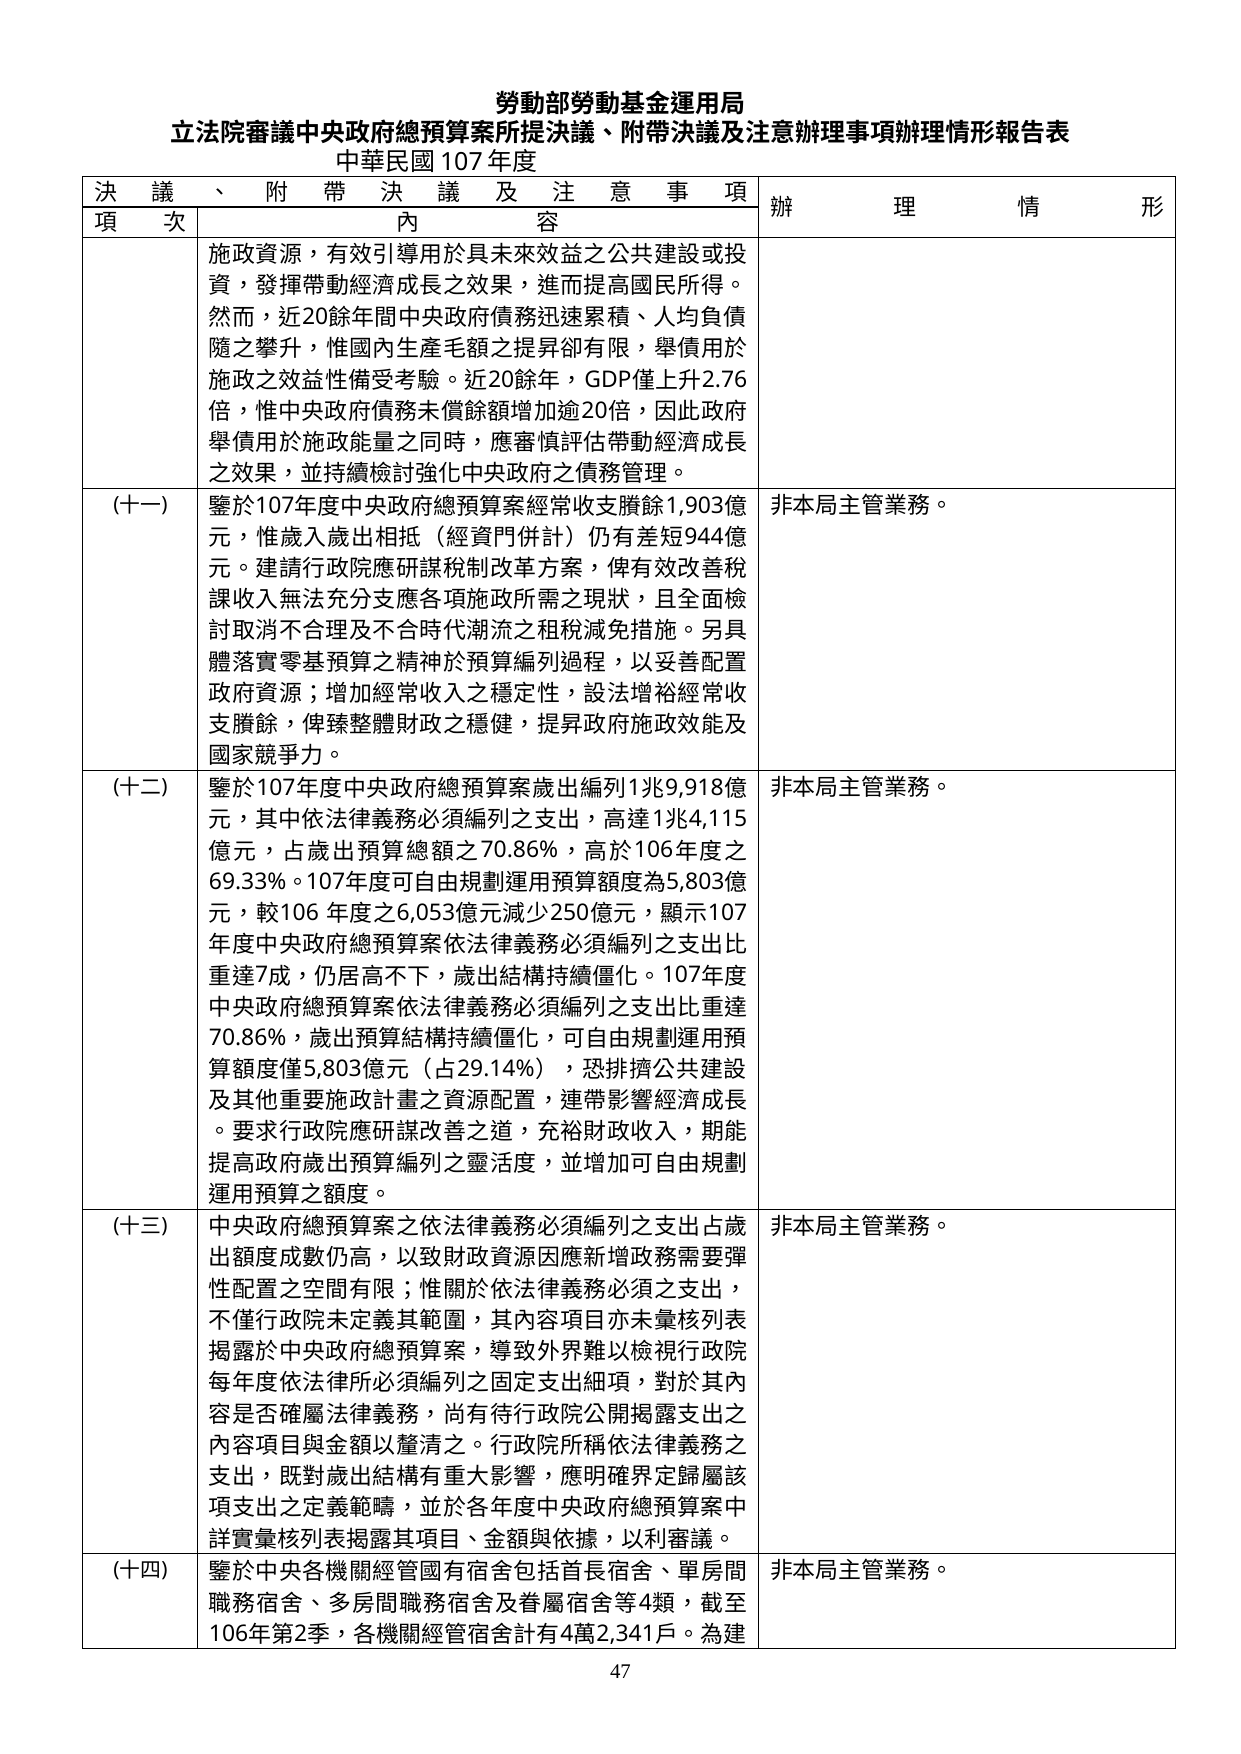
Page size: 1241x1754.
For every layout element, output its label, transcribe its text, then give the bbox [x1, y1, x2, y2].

table_cell 施政資源，有效引導用於具未來效益之公共建設或投資，發揮帶動經濟成長之效果，進而提高國民所得。然而，近20餘年間中央政府債務迅速累積、人均負債隨之攀升，惟國內生產毛額之提昇卻有限，舉債用於施政之效益性備受考驗。近20餘年，GDP僅上升2.76倍，惟中央政府債務未償餘額增加逾20倍，因此政府舉債用於施政能量之同時，應審慎評估帶動經濟成長之效果，並持續檢討強化中央政府之債務管理。 [198, 238, 758, 488]
table_cell (十一) [83, 489, 197, 770]
table_cell [83, 238, 197, 488]
table_cell (十二) [83, 771, 197, 1208]
table_cell 中央政府總預算案之依法律義務必須編列之支出占歲出額度成數仍高，以致財政資源因應新增政務需要彈性配置之空間有限；惟關於依法律義務必須之支出，不僅行政院未定義其範圍，其內容項目亦未彙核列表揭露於中央政府總預算案，導致外界難以檢視行政院每年度依法律所必須編列之固定支出細項，對於其內容是否確屬法律義務，尚有待行政院公開揭露支出之內容項目與金額以釐清之。行政院所稱依法律義務之支出，既對歲出結構有重大影響，應明確界定歸屬該項支出之定義範疇，並於各年度中央政府總預算案中詳實彙核列表揭露其項目、金額與依據，以利審議。 [198, 1210, 758, 1553]
table_cell 項次 [83, 208, 197, 237]
table_cell 內 容 [198, 208, 758, 237]
table_header 辦理情形 [759, 177, 1175, 237]
table_cell 非本局主管業務。 [759, 771, 1175, 1208]
table_cell 非本局主管業務。 [759, 1210, 1175, 1553]
table_cell 非本局主管業務。 [759, 489, 1175, 770]
table_cell 鑒於107年度中央政府總預算案歲出編列1兆9,918億元，其中依法律義務必須編列之支出，高達1兆4,115億元，占歲出預算總額之70.86%，高於106年度之69.33%。107年度可自由規劃運用預算額度為5,803億元，較106 年度之6,053億元減少250億元，顯示107年度中央政府總預算案依法律義務必須編列之支出比重達7成，仍居高不下，歲出結構持續僵化。107年度中央政府總預算案依法律義務必須編列之支出比重達70.86%，歲出預算結構持續僵化，可自由規劃運用預算額度僅5,803億元（占29.14%），恐排擠公共建設及其他重要施政計畫之資源配置，連帶影響經濟成長。要求行政院應研謀改善之道，充裕財政收入，期能提高政府歲出預算編列之靈活度，並增加可自由規劃運用預算之額度。 [198, 771, 758, 1208]
table_cell 鑒於107年度中央政府總預算案經常收支賸餘1,903億元，惟歲入歲出相抵（經資門併計）仍有差短944億元。建請行政院應研謀稅制改革方案，俾有效改善稅課收入無法充分支應各項施政所需之現狀，且全面檢討取消不合理及不合時代潮流之租稅減免措施。另具體落實零基預算之精神於預算編列過程，以妥善配置政府資源；增加經常收入之穩定性，設法增裕經常收支賸餘，俾臻整體財政之穩健，提昇政府施政效能及國家競爭力。 [198, 489, 758, 770]
table_cell 非本局主管業務。 [759, 1554, 1175, 1648]
table_cell [759, 238, 1175, 488]
table_cell (十三) [83, 1210, 197, 1553]
table_cell (十四) [83, 1554, 197, 1648]
table_cell 鑒於中央各機關經管國有宿舍包括首長宿舍、單房間職務宿舍、多房間職務宿舍及眷屬宿舍等4類，截至106年第2季，各機關經管宿舍計有4萬2,341戶。為建 [198, 1554, 758, 1648]
table_header 決議、附帶決議及注意事項 [83, 177, 758, 206]
